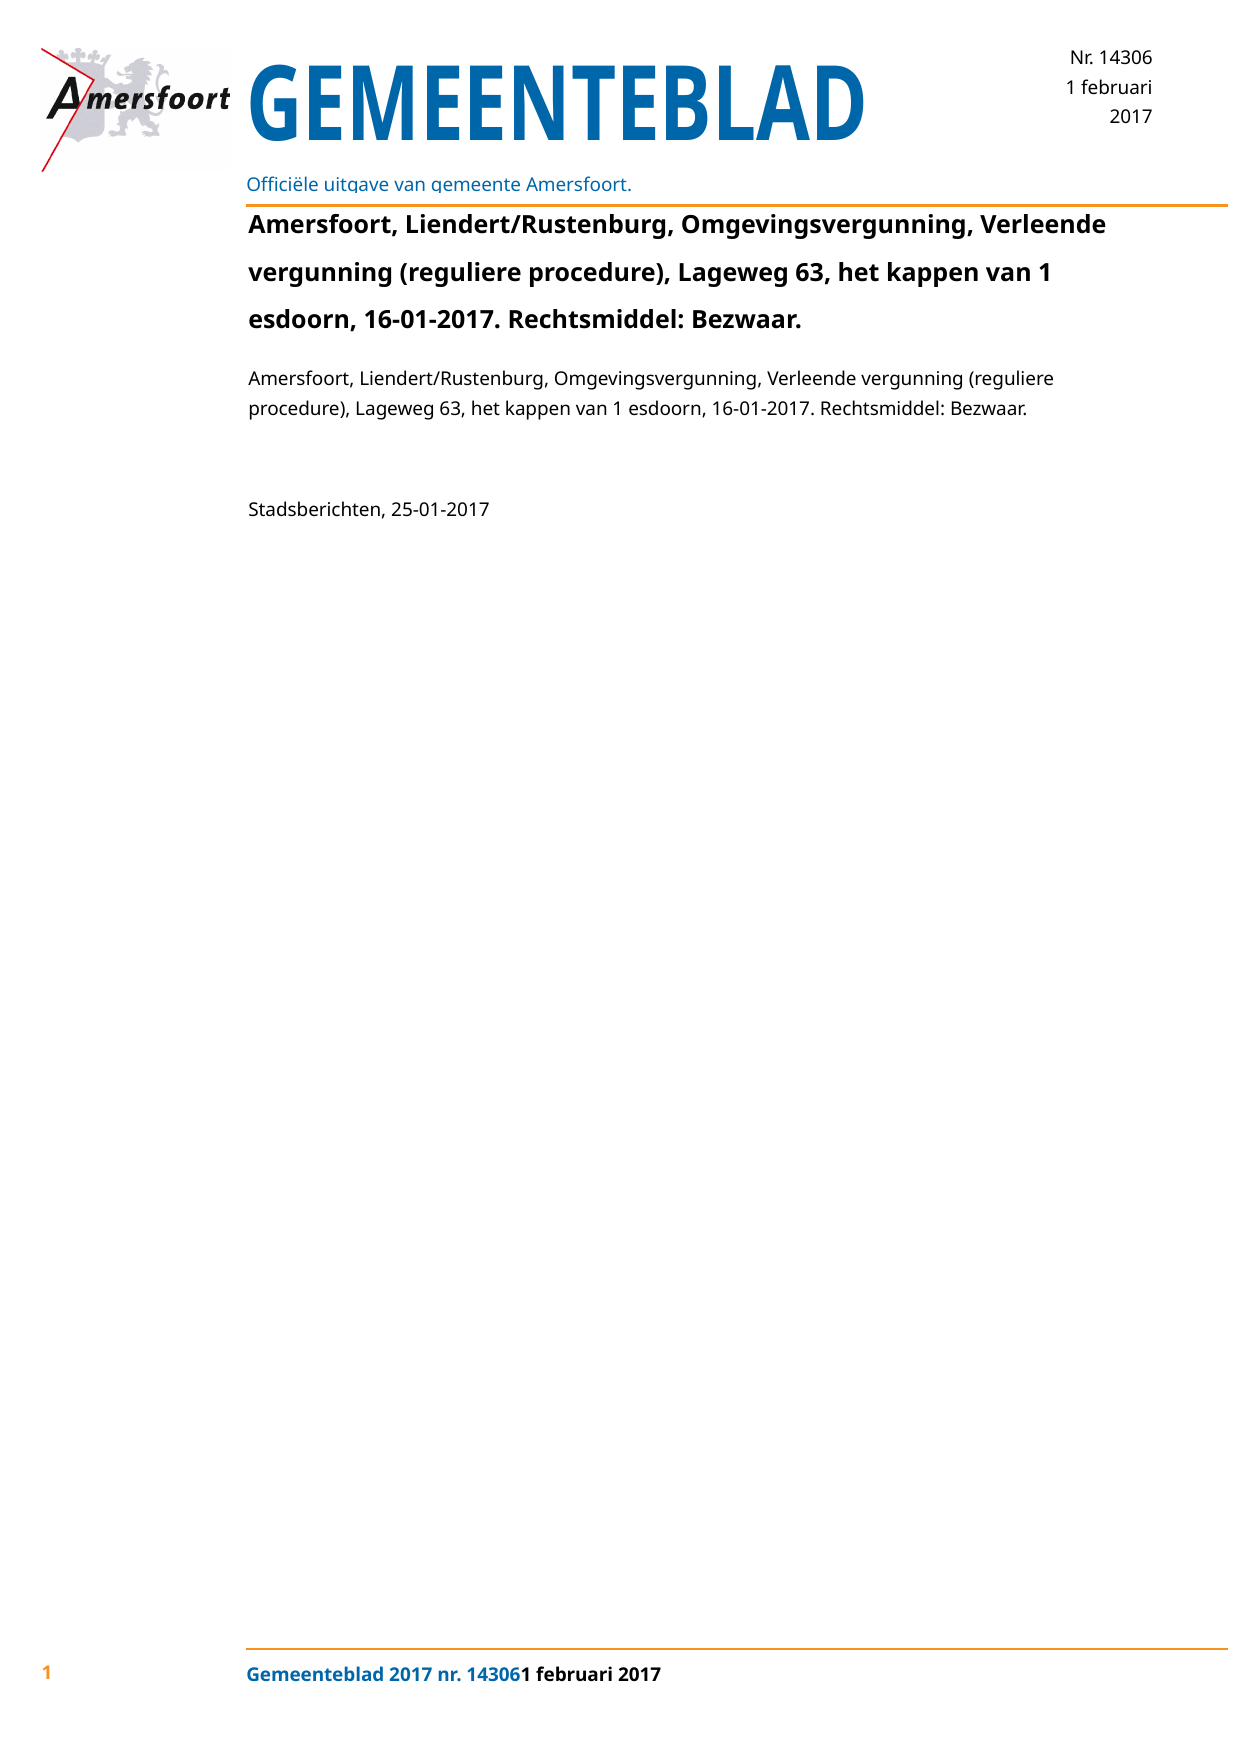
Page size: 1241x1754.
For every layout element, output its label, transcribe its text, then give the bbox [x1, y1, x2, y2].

picture [41, 47, 231, 172]
text Amersfoort, Liendert/Rustenburg, Omgevingsvergunning, Verleende vergunning (reguliere procedure), Lageweg 63, het kappen van 1 esdoorn, 16-01-2017. Rechtsmiddel: Bezwaar. [248, 207, 1152, 336]
text Amersfoort, Liendert/Rustenburg, Omgevingsvergunning, Verleende vergunning (reguliere procedure), Lageweg 63, het kappen van 1 esdoorn, 16-01-2017. Rechtsmiddel: Bezwaar. [248, 366, 1152, 421]
text Stadsberichten, 25-01-2017 [248, 496, 1152, 522]
